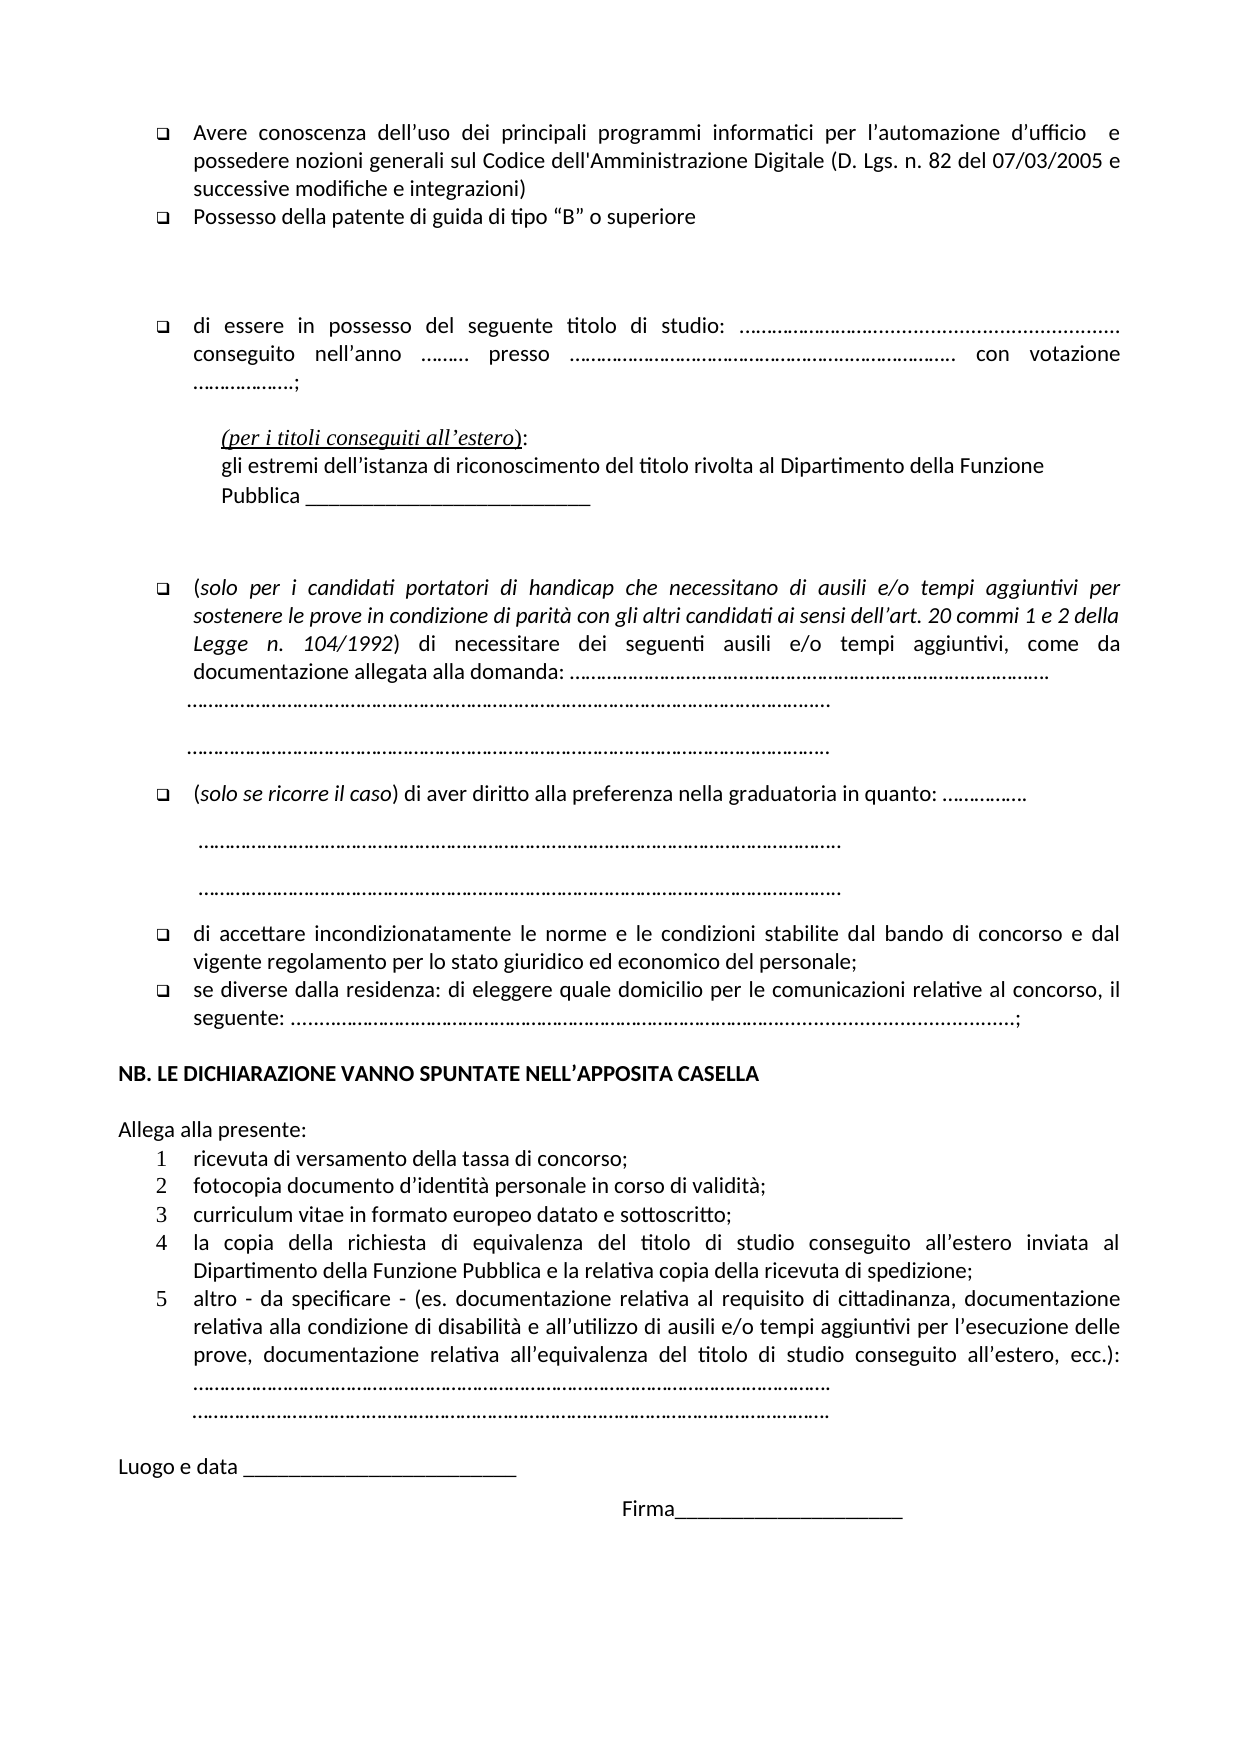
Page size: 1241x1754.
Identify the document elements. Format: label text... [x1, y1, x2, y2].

text Firma____________________ [118, 1494, 1122, 1522]
list Possesso della patente di guida di tipo “B” o superiore [156, 202, 1122, 230]
list di accettare incondizionatamente le norme e le condizioni stabilite dal bando di concorso e dal vigente regolamento per lo stato giuridico ed economico del personale; [156, 919, 1122, 976]
list fotocopia documento d’identità personale in corso di validità; [156, 1172, 1122, 1200]
text ………………………………………………………………………………………………………….. [187, 732, 1122, 760]
list la copia della richiesta di equivalenza del titolo di studio conseguito all’estero inviata al Dipartimento della Funzione Pubblica e la relativa copia della ricevuta di spedizione; [156, 1228, 1122, 1284]
list Avere conoscenza dell’uso dei principali programmi informatici per l’automazione d’ufficio e possedere nozioni generali sul Codice dell'Amministrazione Digitale (D. Lgs. n. 82 del 07/03/2005 e successive modifiche e integrazioni) [156, 118, 1122, 202]
text Allega alla presente: [118, 1116, 1122, 1144]
list di essere in possesso del seguente titolo di studio: ...…………………............................................ conseguito nell’anno ……… presso ……………………………………………..……………….. con votazione ……………….; [156, 311, 1122, 395]
list se diverse dalla residenza: di eleggere quale domicilio per le comunicazioni relative al concorso, il seguente: ........………………………………………………………………………….........................................; [156, 976, 1122, 1032]
text ………………………………………………………………………………………………………….. [198, 826, 1122, 854]
text …………………………………………………………………………………………………………. [192, 1396, 1122, 1424]
list curriculum vitae in formato europeo datato e sottoscritto; [156, 1200, 1122, 1228]
list ricevuta di versamento della tassa di concorso; [156, 1144, 1122, 1172]
text Luogo e data ________________________ [118, 1452, 1122, 1480]
list altro - da specificare - (es. documentazione relativa al requisito di cittadinanza, documentazione relativa alla condizione di disabilità e all’utilizzo di ausili e/o tempi aggiuntivi per l’esecuzione delle prove, documentazione relativa all’equivalenza del titolo di studio conseguito all’estero, ecc.): …………………………………………………………………………………………………………. [156, 1284, 1122, 1396]
text (per i titoli conseguiti all’estero): [221, 424, 1122, 451]
list (solo se ricorre il caso) di aver diritto alla preferenza nella graduatoria in quanto: ……………. [156, 779, 1122, 807]
text ………………………………………………………………………………………………………..… [187, 685, 1122, 713]
text ………………………………………………………………………………………………………….. [198, 873, 1122, 901]
text gli estremi dell’istanza di riconoscimento del titolo rivolta al Dipartimento della Funzione Pubblica _________________________ [221, 451, 1122, 509]
subtitle NB. LE DICHIARAZIONE VANNO SPUNTATE NELL’APPOSITA CASELLA [118, 1059, 1122, 1088]
list (solo per i candidati portatori di handicap che necessitano di ausili e/o tempi aggiuntivi per sostenere le prove in condizione di parità con gli altri candidati ai sensi dell’art. 20 commi 1 e 2 della Legge n. 104/1992) di necessitare dei seguenti ausili e/o tempi aggiuntivi, come da documentazione allegata alla domanda: ………………………………………………………………………………. [156, 573, 1122, 685]
